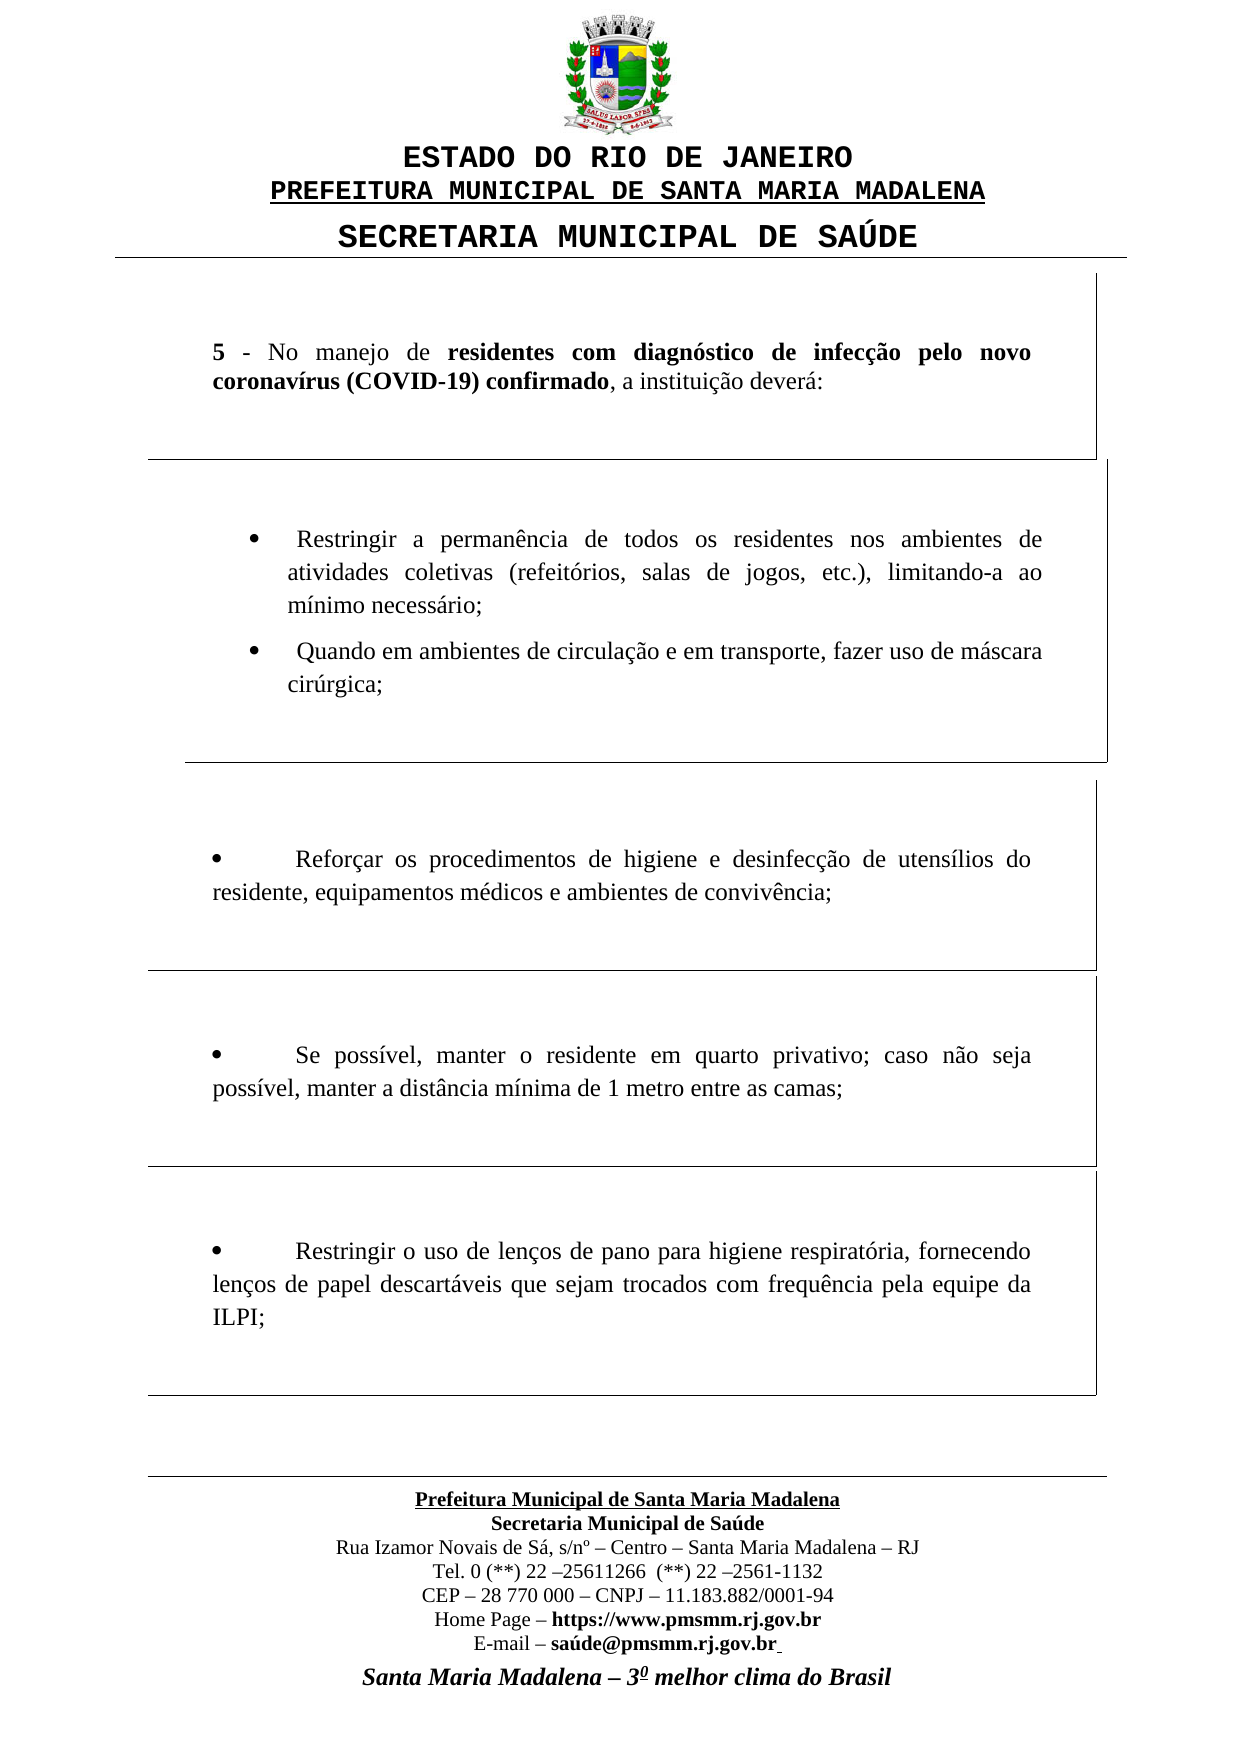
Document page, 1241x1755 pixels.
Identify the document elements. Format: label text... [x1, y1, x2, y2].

list Restringir a permanência de todos os residentes nos ambientes de atividades coletivas (refeitórios, salas de jogos, etc.), limitando-a ao mínimo necessário; [185, 459, 1107, 571]
list Reforçar os procedimentos de higiene e desinfecção de utensílios do residente, equipamentos médicos e ambientes de convivência; [148, 780, 1096, 970]
list Se possível, manter o residente em quarto privativo; caso não seja possível, manter a distância mínima de 1 metro entre as camas; [148, 976, 1096, 1166]
list Restringir o uso de lenços de pano para higiene respiratória, fornecendo lenços de papel descartáveis que sejam trocados com frequência pela equipe da ILPI; [148, 1171, 1096, 1395]
text 5 - No manejo de residentes com diagnóstico de infecção pelo novo coronavírus (COVID-19) confirmado, a instituição deverá: [148, 272, 1097, 459]
list Quando em ambientes de circulação e em transporte, fazer uso de máscara cirúrgica; [185, 571, 1107, 762]
